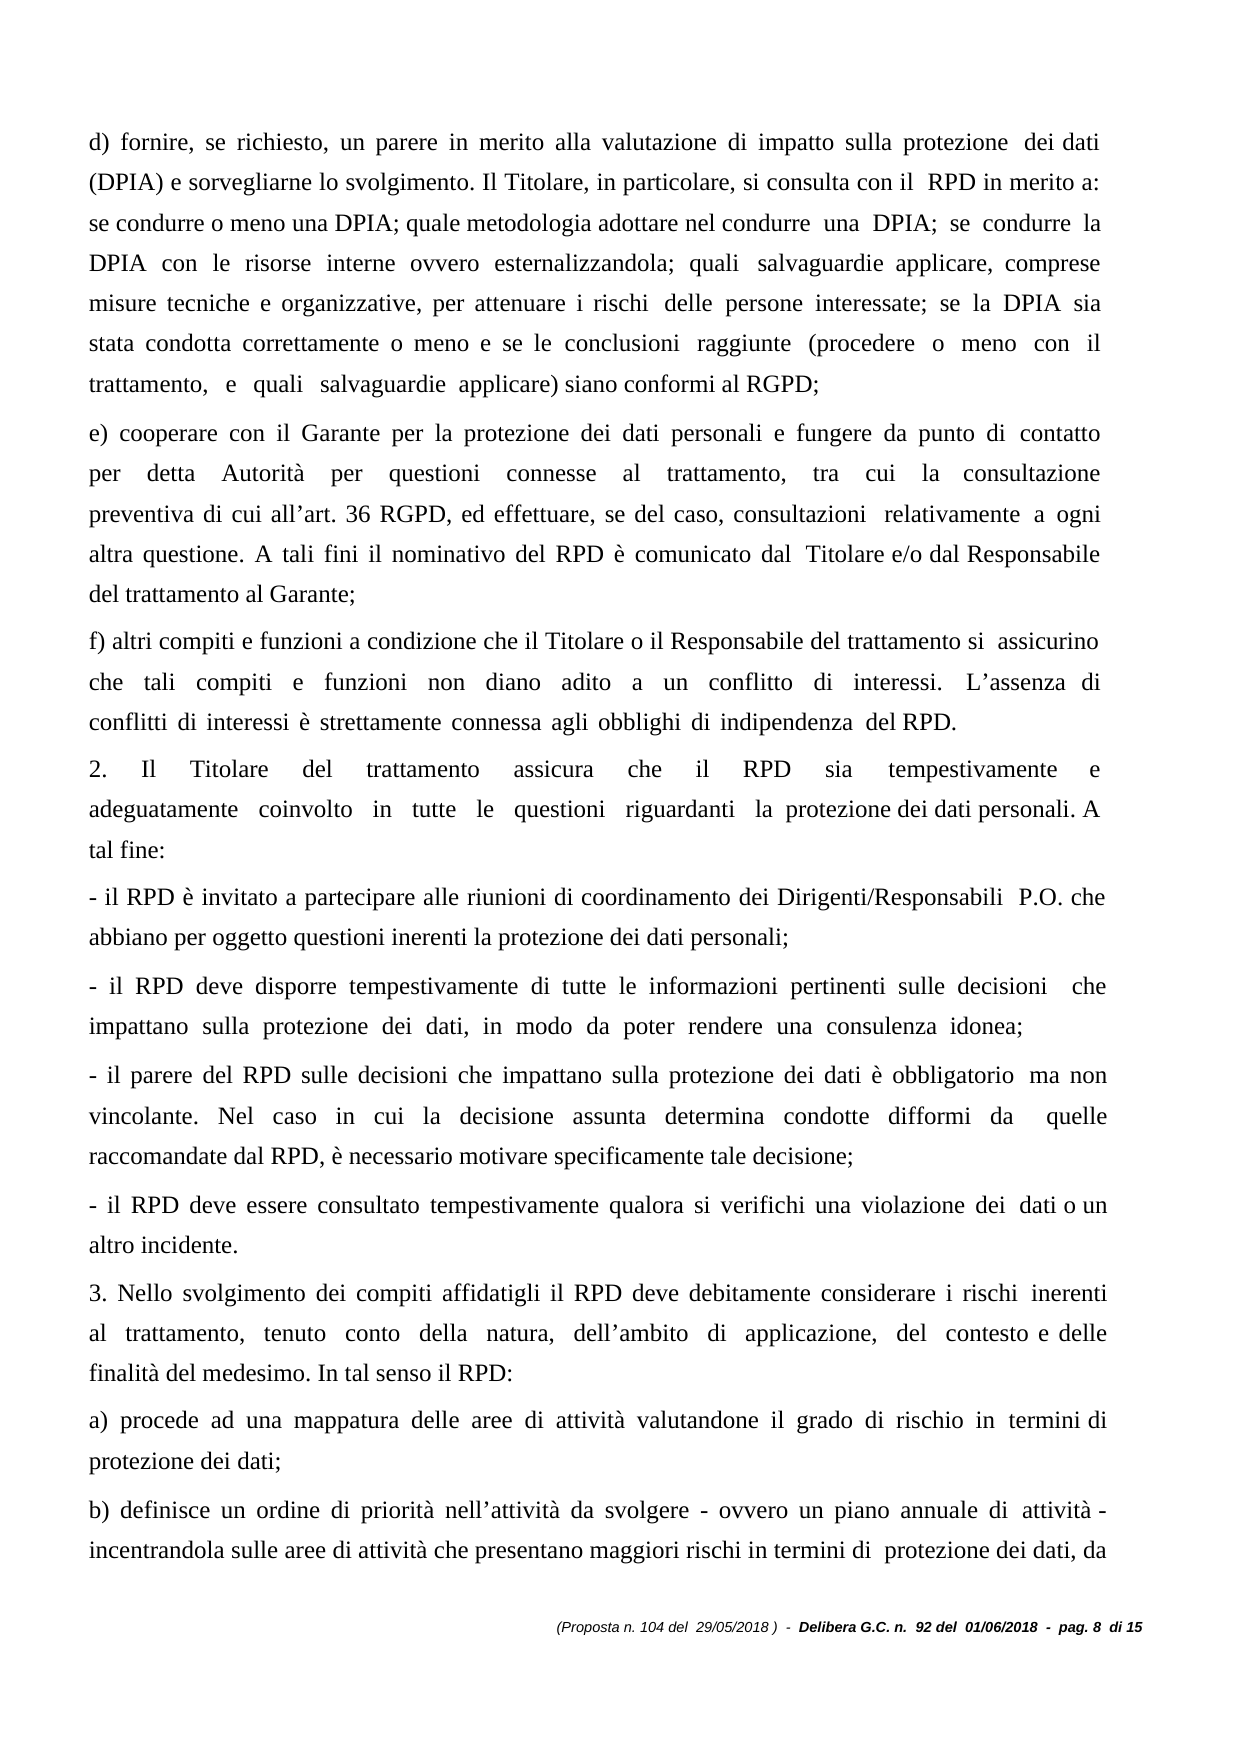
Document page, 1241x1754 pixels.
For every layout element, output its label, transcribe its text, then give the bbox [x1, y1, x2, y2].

text 2. Il Titolare del trattamento assicura che il RPD sia tempestivamente e adeguatamente coinvolto in tutte le questioni riguardanti la protezione dei dati personali. A tal fine: [88, 745, 1101, 866]
text f) altri compiti e funzioni a condizione che il Titolare o il Responsabile del trattamento si assicurino che tali compiti e funzioni non diano adito a un conflitto di interessi. L’assenza di conflitti di interessi è strettamente connessa agli obblighi di indipendenza del RPD. [88, 617, 1101, 738]
text - il parere del RPD sulle decisioni che impattano sulla protezione dei dati è obbligatorio ma non vincolante. Nel caso in cui la decisione assunta determina condotte difformi da quelle raccomandate dal RPD, è necessario motivare specificamente tale decisione; [88, 1052, 1108, 1172]
text d) fornire, se richiesto, un parere in merito alla valutazione di impatto sulla protezione dei dati (DPIA) e sorvegliarne lo svolgimento. Il Titolare, in particolare, si consulta con il RPD in merito a: se condurre o meno una DPIA; quale metodologia adottare nel condurre una DPIA; se condurre la DPIA con le risorse interne ovvero esternalizzandola; quali salvaguardie applicare, comprese misure tecniche e organizzative, per attenuare i rischi delle persone interessate; se la DPIA sia stata condotta correttamente o meno e se le conclusioni raggiunte (procedere o meno con il trattamento, e quali salvaguardie applicare) siano conformi al RGPD; [88, 118, 1101, 400]
text a) procede ad una mappatura delle aree di attività valutandone il grado di rischio in termini di protezione dei dati; [88, 1397, 1108, 1477]
text e) cooperare con il Garante per la protezione dei dati personali e fungere da punto di contatto per detta Autorità per questioni connesse al trattamento, tra cui la consultazione preventiva di cui all’art. 36 RGPD, ed effettuare, se del caso, consultazioni relativamente a ogni altra questione. A tali fini il nominativo del RPD è comunicato dal Titolare e/o dal Responsabile del trattamento al Garante; [88, 409, 1101, 611]
text b) definisce un ordine di priorità nell’attività da svolgere - ovvero un piano annuale di attività - incentrandola sulle aree di attività che presentano maggiori rischi in termini di protezione dei dati, da [88, 1486, 1108, 1567]
text 3. Nello svolgimento dei compiti affidatigli il RPD deve debitamente considerare i rischi inerenti al trattamento, tenuto conto della natura, dell’ambito di applicazione, del contesto e delle finalità del medesimo. In tal senso il RPD: [88, 1269, 1108, 1390]
text - il RPD deve essere consultato tempestivamente qualora si verifichi una violazione dei dati o un altro incidente. [88, 1181, 1108, 1262]
text - il RPD è invitato a partecipare alle riunioni di coordinamento dei Dirigenti/Responsabili P.O. che abbiano per oggetto questioni inerenti la protezione dei dati personali; [88, 873, 1108, 954]
text - il RPD deve disporre tempestivamente di tutte le informazioni pertinenti sulle decisioni che impattano sulla protezione dei dati, in modo da poter rendere una consulenza idonea; [88, 962, 1108, 1043]
